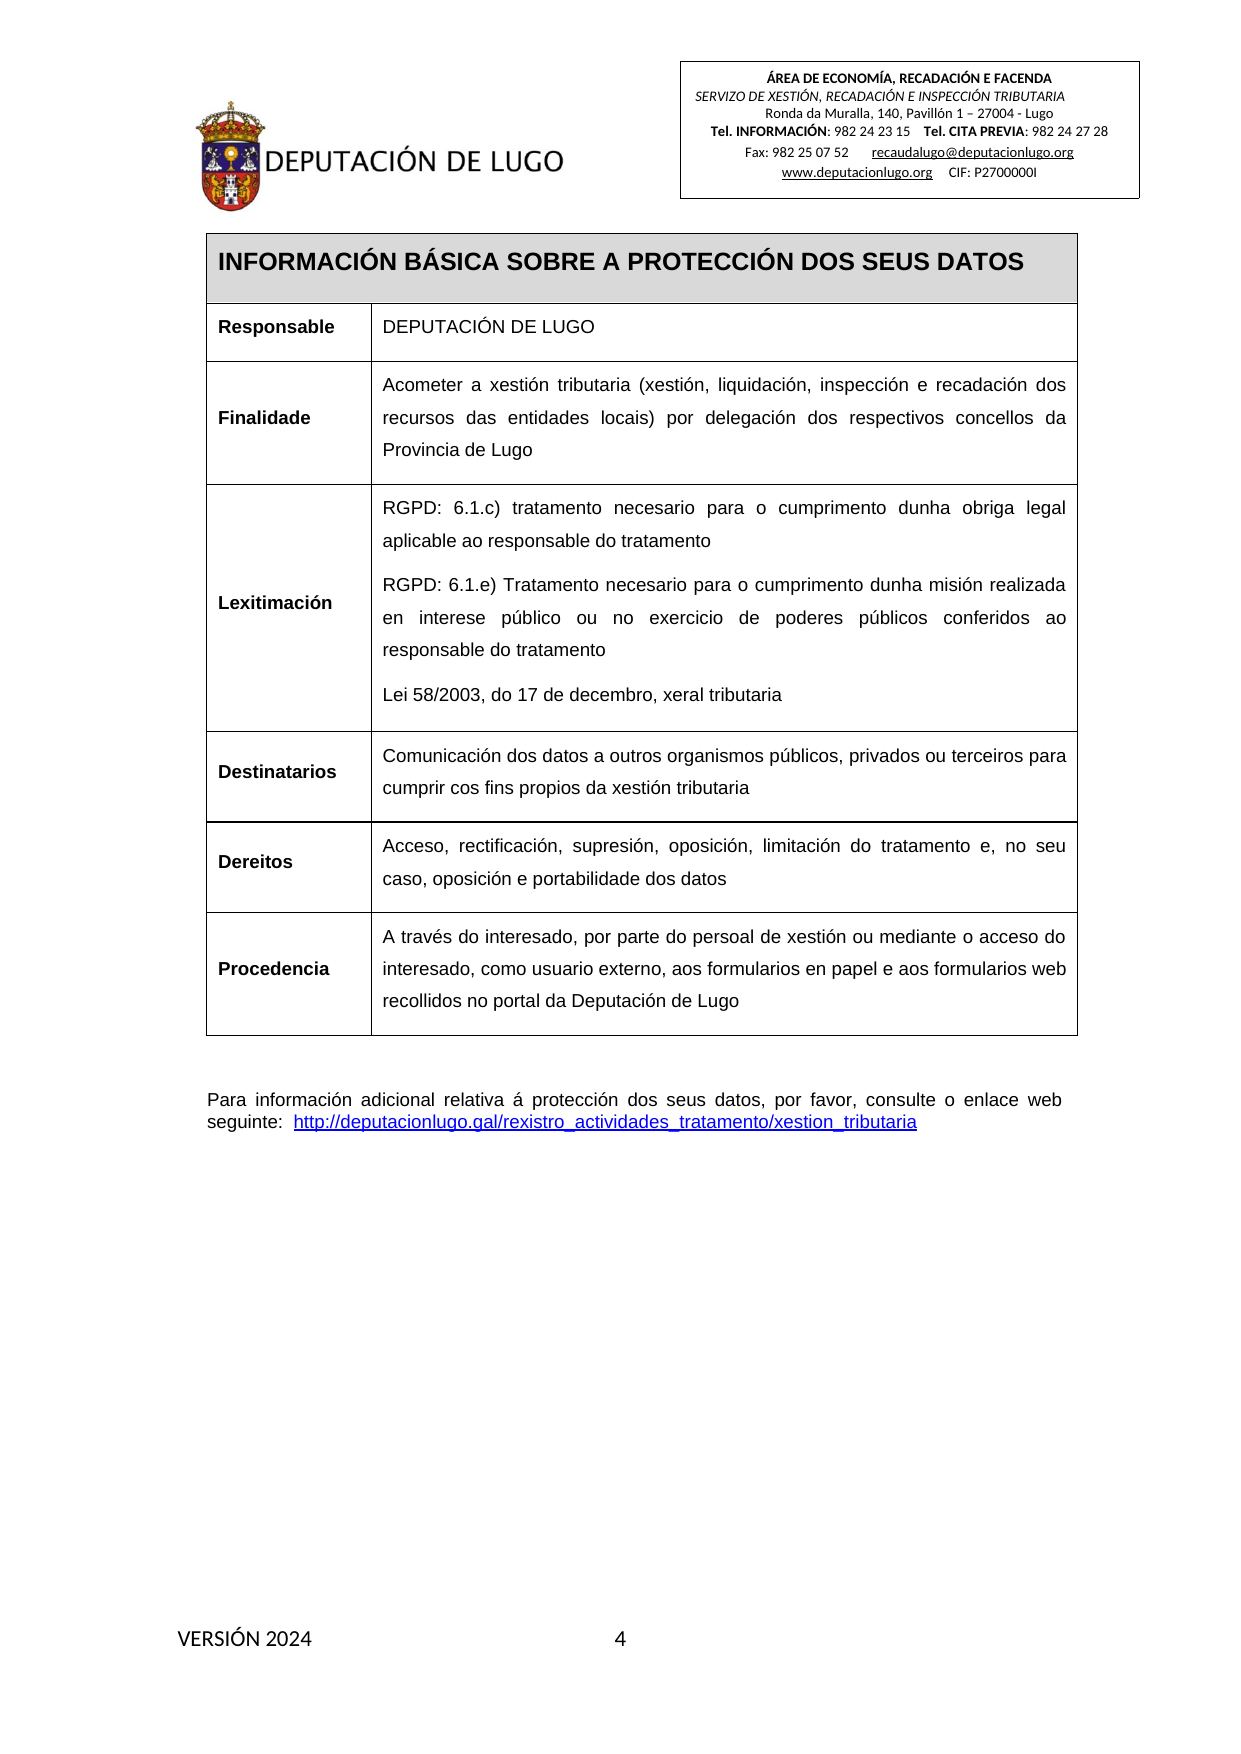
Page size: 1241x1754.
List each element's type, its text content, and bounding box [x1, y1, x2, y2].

table_cell Destinatarios [207, 732, 371, 821]
table_cell Finalidade [207, 362, 371, 484]
table_cell Acceso, rectificación, supresión, oposición, limitación do tratamento e, no seu caso, oposición e portabilidade dos datos [372, 823, 1077, 912]
table_cell Dereitos [207, 823, 371, 912]
table_cell DEPUTACIÓN DE LUGO [372, 304, 1077, 361]
table_cell Procedencia [207, 913, 371, 1035]
table_cell Lexitimación [207, 485, 371, 731]
table_header INFORMACIÓN BÁSICA SOBRE A PROTECCIÓN DOS SEUS DATOS [207, 234, 1077, 302]
picture [192, 98, 572, 218]
text Para información adicional relativa á protección dos seus datos, por favor, consulte o enlace web seguinte: http://deputacionlugo.gal/rexistro_actividades_tratamento/xestion_tributaria [207, 1089, 1063, 1132]
table_cell RGPD: 6.1.c) tratamento necesario para o cumprimento dunha obriga legal aplicable ao responsable do tratamento RGPD: 6.1.e) Tratamento necesario para o cumprimento dunha misión realizada en interese público ou no exercicio de poderes públicos conferidos ao responsable do tratamento Lei 58/2003, do 17 de decembro, xeral tributaria [372, 485, 1077, 731]
table_cell Acometer a xestión tributaria (xestión, liquidación, inspección e recadación dos recursos das entidades locais) por delegación dos respectivos concellos da Provincia de Lugo [372, 362, 1077, 484]
table_cell Responsable [207, 304, 371, 361]
table_cell Comunicación dos datos a outros organismos públicos, privados ou terceiros para cumprir cos fins propios da xestión tributaria [372, 732, 1077, 821]
table_cell A través do interesado, por parte do persoal de xestión ou mediante o acceso do interesado, como usuario externo, aos formularios en papel e aos formularios web recollidos no portal da Deputación de Lugo [372, 913, 1077, 1035]
